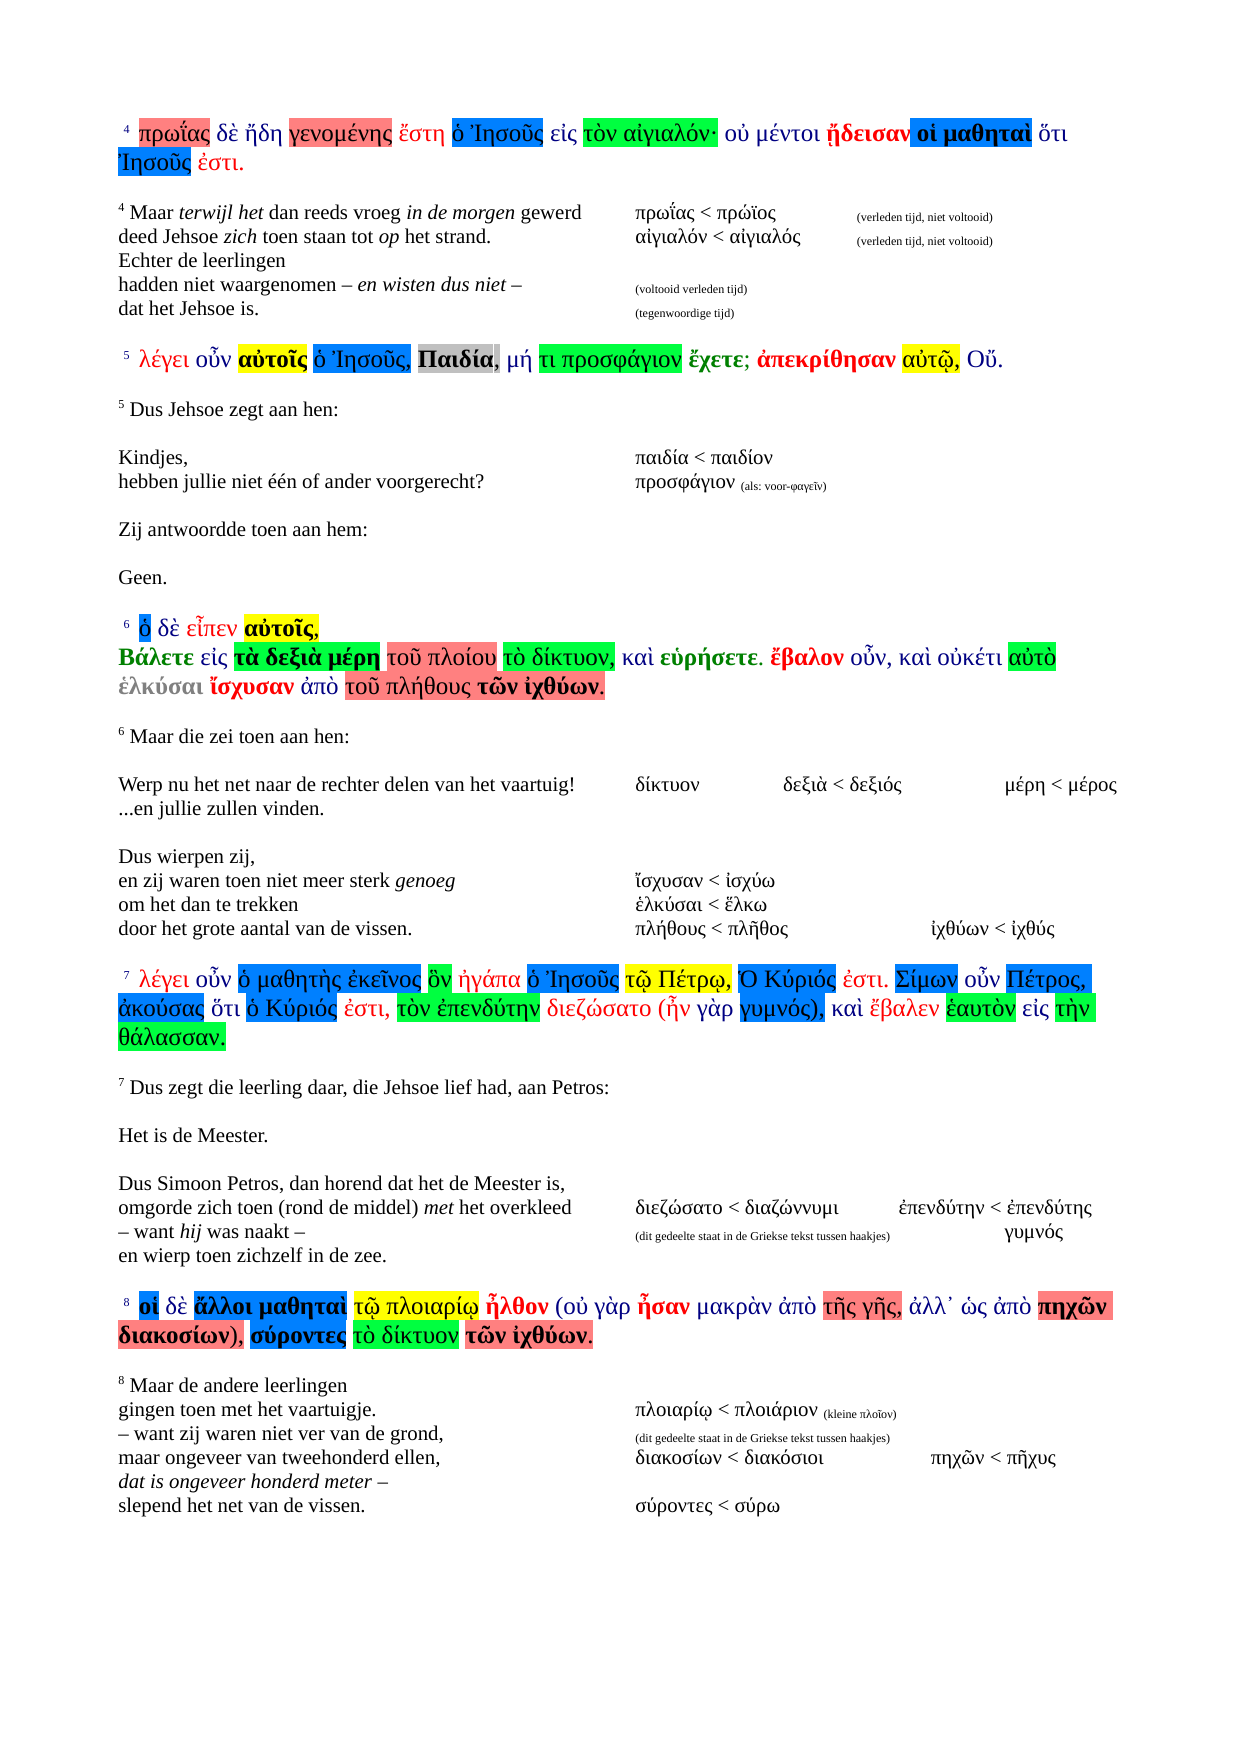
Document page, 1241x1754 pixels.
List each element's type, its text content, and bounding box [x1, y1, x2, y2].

text 6 Maar die zei toen aan hen: [118, 724, 1122, 748]
text – want hij was naakt – (dit gedeelte staat in de Griekse tekst tussen haakjes) γυμνός [118, 1219, 1122, 1243]
text 5 λέγει οὖν αὐτοῖς ὁ Ἰησοῦς, Παιδία, μή τι προσφάγιον ἔχετε; ἀπεκρίθησαν αὐτῷ, Οὔ. [118, 344, 1122, 373]
text dat het Jehsoe is. (tegenwoordige tijd) [118, 296, 1122, 320]
text maar ongeveer van tweehonderd ellen, διακοσίων < διακόσιοι πηχῶν < πῆχυς [118, 1445, 1122, 1469]
text 4 Maar terwijl het dan reeds vroeg in de morgen gewerd πρωΐας < πρώϊος (verleden tijd, niet voltooid) [118, 200, 1122, 224]
text slepend het net van de vissen. σύροντες < σύρω [118, 1493, 1122, 1517]
text – want zij waren niet ver van de grond, (dit gedeelte staat in de Griekse tekst tussen haakjes) [118, 1421, 1122, 1445]
text 7 Dus zegt die leerling daar, die Jehsoe lief had, aan Petros: [118, 1075, 1122, 1099]
text ...en jullie zullen vinden. [118, 796, 1122, 820]
text 7 λέγει οὖν ὁ μαθητὴς ἐκεῖνος ὃν ἠγάπα ὁ Ἰησοῦς τῷ Πέτρῳ, Ὁ Κύριός ἐστι. Σίμων οὖν Πέτρος, ἀκούσας ὅτι ὁ Κύριός ἐστι, τὸν ἐπενδύτην διεζώσατο (ἦν γὰρ γυμνός), καὶ ἔβαλεν ἑαυτὸν εἰς τὴν θάλασσαν. [118, 964, 1122, 1051]
text 4 πρωΐας δὲ ἤδη γενομένης ἔστη ὁ Ἰησοῦς εἰς τὸν αἰγιαλόν· οὐ μέντοι ᾔδεισαν οἱ μαθηταὶ ὅτι Ἰησοῦς ἐστι. [118, 118, 1122, 176]
text Dus Simoon Petros, dan horend dat het de Meester is, [118, 1171, 1122, 1195]
text gingen toen met het vaartuigje. πλοιαρίῳ < πλοιάριον (kleine πλοῖον) [118, 1397, 1122, 1421]
text 8 Maar de andere leerlingen [118, 1373, 1122, 1397]
text om het dan te trekken ἑλκύσαι < ἕλκω [118, 892, 1122, 916]
text en zij waren toen niet meer sterk genoeg ἴσχυσαν < ἰσχύω [118, 868, 1122, 892]
text hebben jullie niet één of ander voorgerecht? προσφάγιον (als: voor-φαγεῖν) [118, 469, 1122, 493]
text 8 οἱ δὲ ἄλλοι μαθηταὶ τῷ πλοιαρίῳ ἦλθον (οὐ γὰρ ἦσαν μακρὰν ἀπὸ τῆς γῆς, ἀλλ᾽ ὡς ἀπὸ πηχῶν διακοσίων), σύροντες τὸ δίκτυον τῶν ἰχθύων. [118, 1291, 1122, 1349]
text Βάλετε εἰς τὰ δεξιὰ μέρη τοῦ πλοίου τὸ δίκτυον, καὶ εὑρήσετε. ἔβαλον οὖν, καὶ οὐκέτι αὐτὸ ἑλκύσαι ἴσχυσαν ἀπὸ τοῦ πλήθους τῶν ἰχθύων. [118, 642, 1122, 700]
text dat is ongeveer honderd meter – [118, 1469, 1122, 1493]
text Dus wierpen zij, [118, 844, 1122, 868]
text hadden niet waargenomen – en wisten dus niet – (voltooid verleden tijd) [118, 272, 1122, 296]
text Werp nu het net naar de rechter delen van het vaartuig! δίκτυον δεξιὰ < δεξιός μέρη < μέρος [118, 772, 1122, 796]
text omgorde zich toen (rond de middel) met het overkleed διεζώσατο < διαζώννυμι ἐπενδύτην < ἐπενδύτης [118, 1195, 1122, 1219]
text Zij antwoordde toen aan hem: [118, 517, 1122, 541]
text 5 Dus Jehsoe zegt aan hen: [118, 397, 1122, 421]
text deed Jehsoe zich toen staan tot op het strand. αἰγιαλόν < αἰγιαλός (verleden tijd, niet voltooid) [118, 224, 1122, 248]
text 6 ὁ δὲ εἶπεν αὐτοῖς, [118, 613, 1122, 642]
text Geen. [118, 565, 1122, 589]
text Echter de leerlingen [118, 248, 1122, 272]
text Het is de Meester. [118, 1123, 1122, 1147]
text Kindjes, παιδία < παιδίον [118, 445, 1122, 469]
text en wierp toen zichzelf in de zee. [118, 1243, 1122, 1267]
text door het grote aantal van de vissen. πλήθους < πλῆθος ἰχθύων < ἰχθύς [118, 916, 1122, 940]
